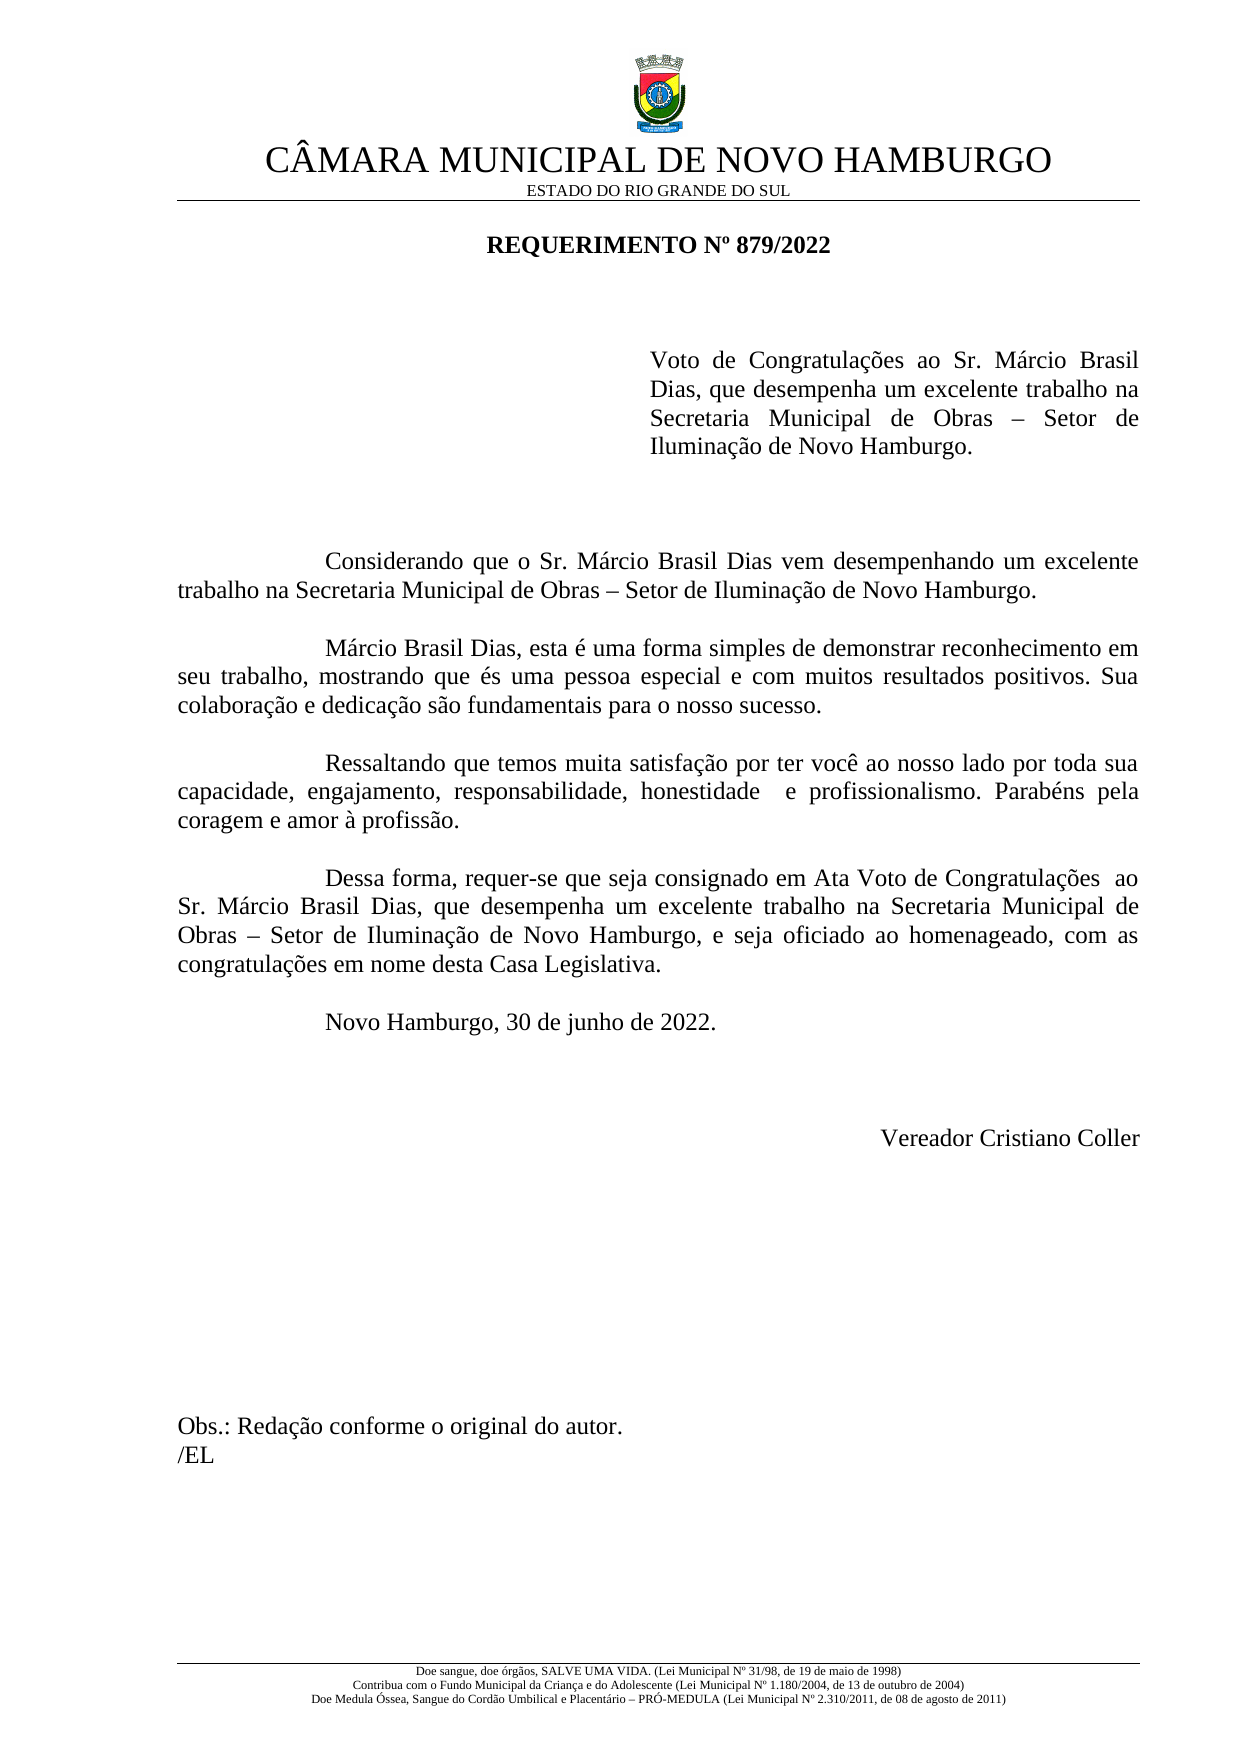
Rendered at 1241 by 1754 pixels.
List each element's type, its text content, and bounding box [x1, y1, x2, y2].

text Dessa forma, requer-se que seja consignado em Ata Voto de Congratulações ao Sr. Márcio Brasil Dias, que desempenha um excelente trabalho na Secretaria Municipal de Obras – Setor de Iluminação de Novo Hamburgo, e seja oficiado ao homenageado, com as congratulações em nome desta Casa Legislativa. [177, 863, 1140, 978]
text Voto de Congratulações ao Sr. Márcio Brasil Dias, que desempenha um excelente trabalho na Secretaria Municipal de Obras – Setor de Iluminação de Novo Hamburgo. [649, 345, 1140, 460]
picture [629, 48, 688, 137]
text Ressaltando que temos muita satisfação por ter você ao nosso lado por toda sua capacidade, engajamento, responsabilidade, honestidade e profissionalismo. Parabéns pela coragem e amor à profissão. [177, 748, 1140, 834]
text Vereador Cristiano Coller [177, 1123, 1140, 1152]
text REQUERIMENTO Nº 879/2022 [177, 230, 1140, 259]
text Obs.: Redação conforme o original do autor. [177, 1411, 1140, 1440]
text Márcio Brasil Dias, esta é uma forma simples de demonstrar reconhecimento em seu trabalho, mostrando que és uma pessoa especial e com muitos resultados positivos. Sua colaboração e dedicação são fundamentais para o nosso sucesso. [177, 633, 1140, 719]
text Considerando que o Sr. Márcio Brasil Dias vem desempenhando um excelente trabalho na Secretaria Municipal de Obras – Setor de Iluminação de Novo Hamburgo. [177, 546, 1140, 604]
text /EL [177, 1440, 1140, 1468]
text Novo Hamburgo, 30 de junho de 2022. [177, 1007, 1140, 1036]
